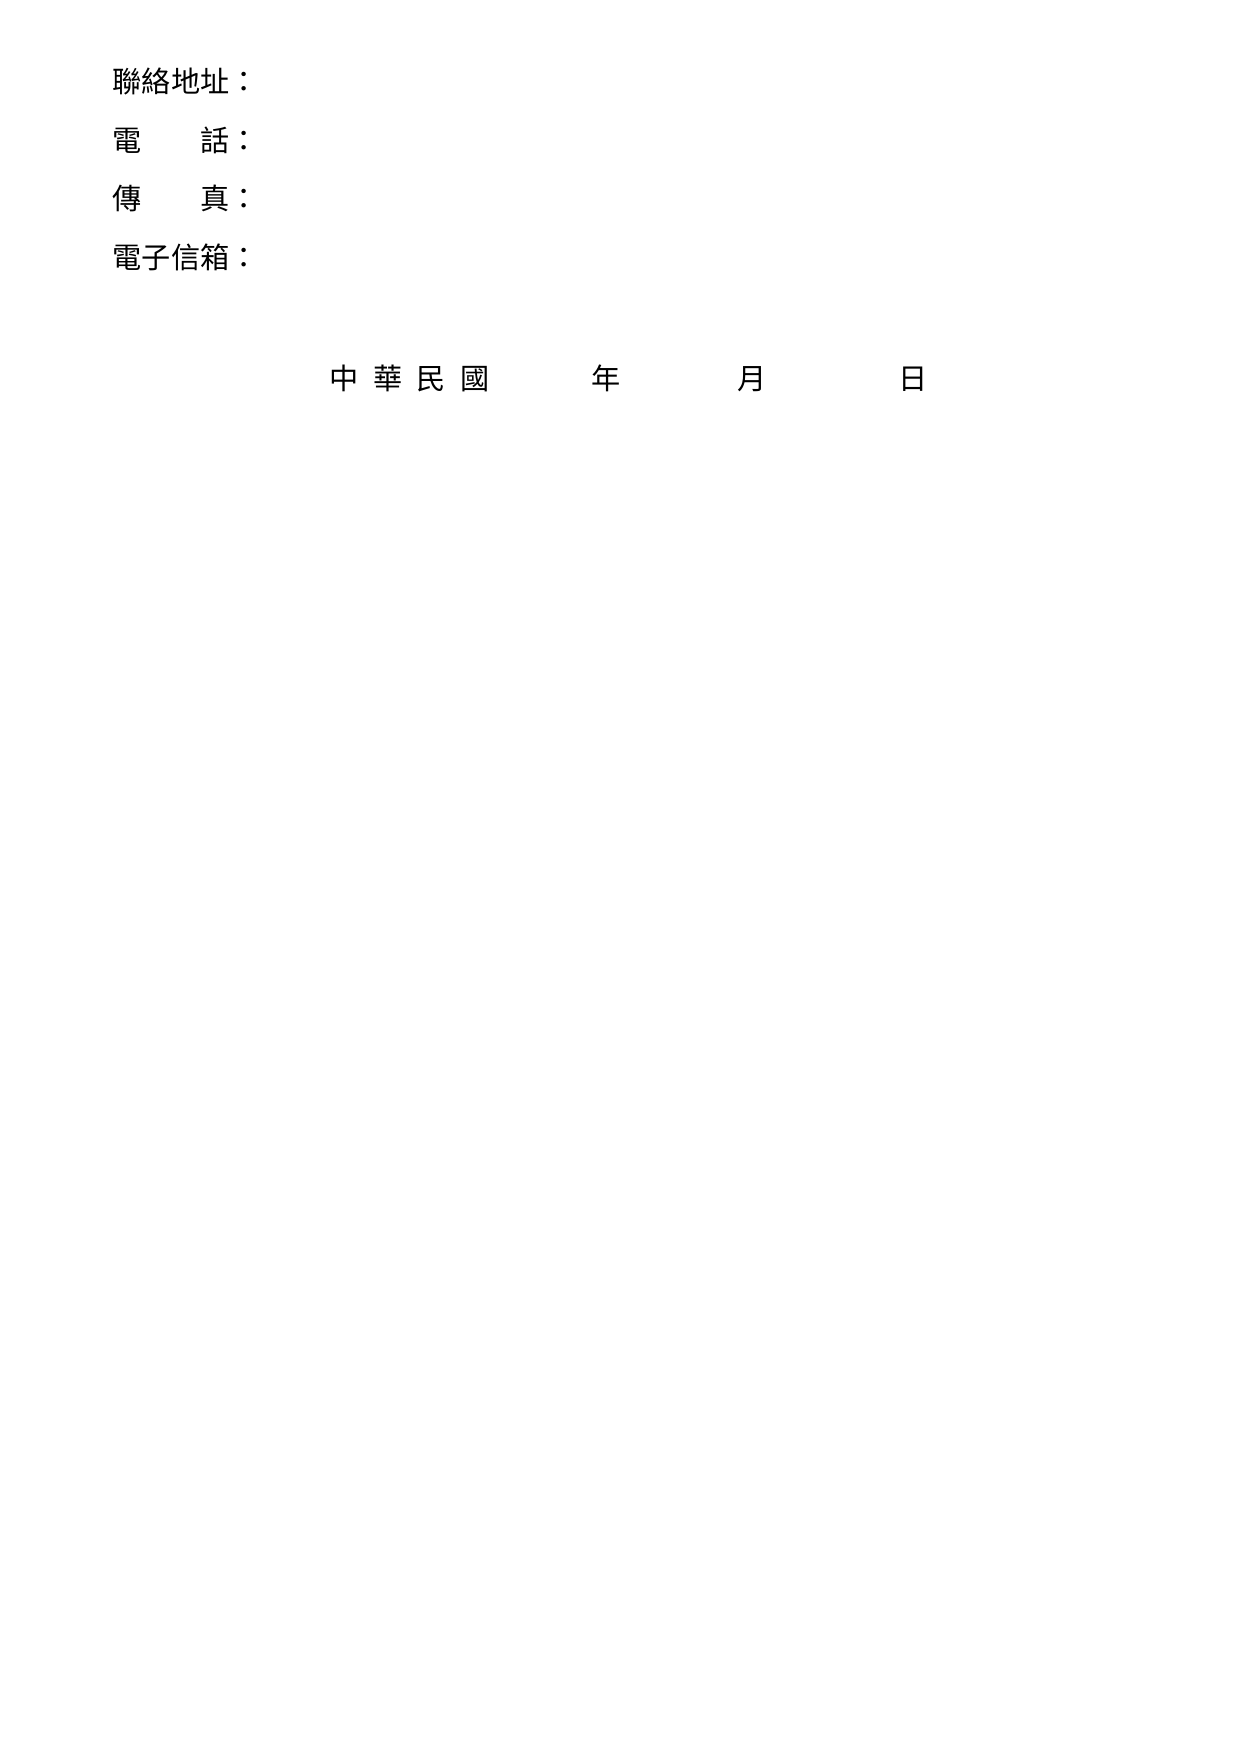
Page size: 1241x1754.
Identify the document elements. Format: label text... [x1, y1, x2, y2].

text 中 華 民 國 年 月 日 [112, 352, 1144, 398]
text 電子信箱： [112, 235, 1128, 277]
text 傳 真： [112, 176, 1128, 218]
text 聯絡地址： [112, 59, 1128, 101]
text 電 話： [112, 118, 1128, 159]
